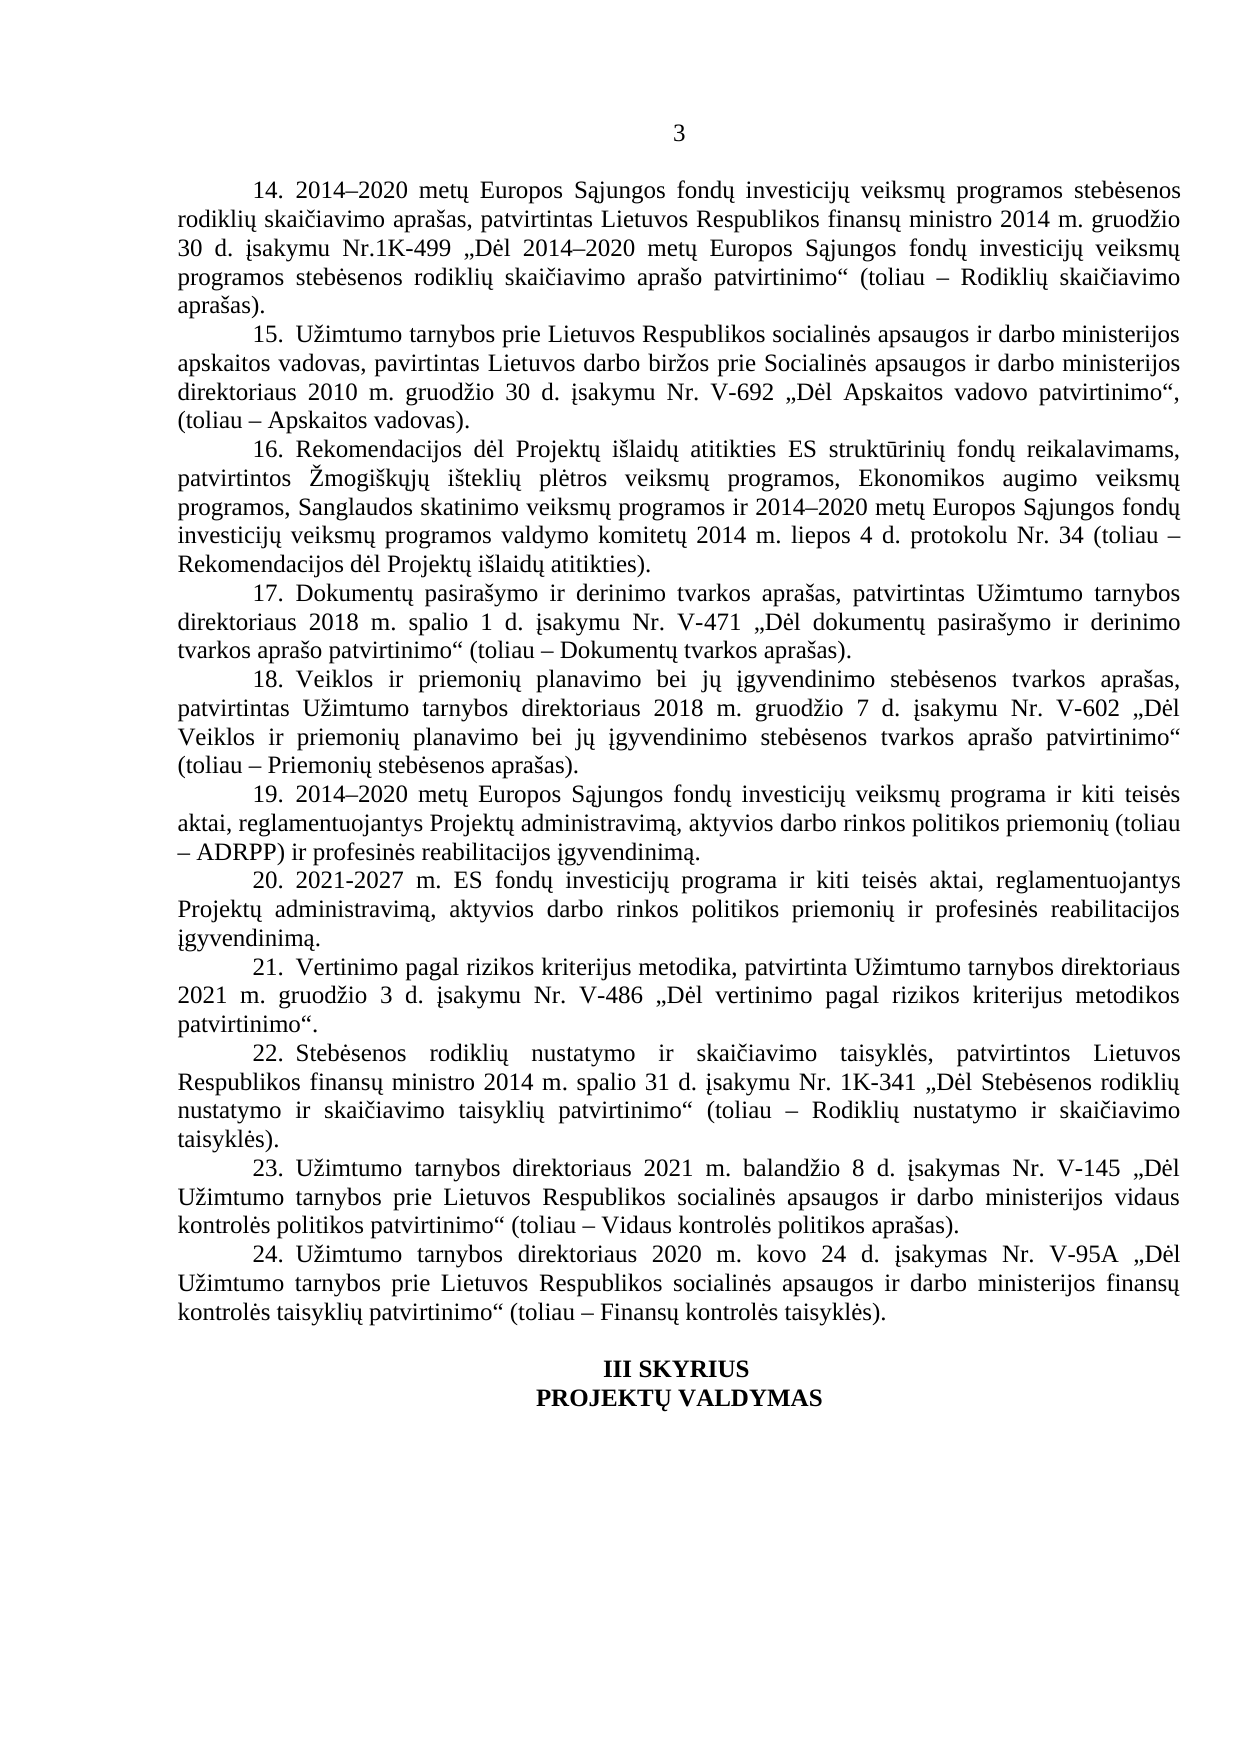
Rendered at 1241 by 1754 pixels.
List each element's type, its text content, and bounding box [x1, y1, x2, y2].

text III SKYRIUS [177, 1354, 1181, 1383]
text 21. Vertinimo pagal rizikos kriterijus metodika, patvirtinta Užimtumo tarnybos direktoriaus 2021 m. gruodžio 3 d. įsakymu Nr. V-486 „Dėl vertinimo pagal rizikos kriterijus metodikos patvirtinimo“. [177, 952, 1181, 1038]
text 18. Veiklos ir priemonių planavimo bei jų įgyvendinimo stebėsenos tvarkos aprašas, patvirtintas Užimtumo tarnybos direktoriaus 2018 m. gruodžio 7 d. įsakymu Nr. V-602 „Dėl Veiklos ir priemonių planavimo bei jų įgyvendinimo stebėsenos tvarkos aprašo patvirtinimo“ (toliau – Priemonių stebėsenos aprašas). [177, 664, 1181, 779]
text 16. Rekomendacijos dėl Projektų išlaidų atitikties ES struktūrinių fondų reikalavimams, patvirtintos Žmogiškųjų išteklių plėtros veiksmų programos, Ekonomikos augimo veiksmų programos, Sanglaudos skatinimo veiksmų programos ir 2014–2020 metų Europos Sąjungos fondų investicijų veiksmų programos valdymo komitetų 2014 m. liepos 4 d. protokolu Nr. 34 (toliau – Rekomendacijos dėl Projektų išlaidų atitikties). [177, 434, 1181, 578]
text 23. Užimtumo tarnybos direktoriaus 2021 m. balandžio 8 d. įsakymas Nr. V-145 „Dėl Užimtumo tarnybos prie Lietuvos Respublikos socialinės apsaugos ir darbo ministerijos vidaus kontrolės politikos patvirtinimo“ (toliau – Vidaus kontrolės politikos aprašas). [177, 1153, 1181, 1239]
text 22. Stebėsenos rodiklių nustatymo ir skaičiavimo taisyklės, patvirtintos Lietuvos Respublikos finansų ministro 2014 m. spalio 31 d. įsakymu Nr. 1K-341 „Dėl Stebėsenos rodiklių nustatymo ir skaičiavimo taisyklių patvirtinimo“ (toliau – Rodiklių nustatymo ir skaičiavimo taisyklės). [177, 1038, 1181, 1153]
text 19. 2014–2020 metų Europos Sąjungos fondų investicijų veiksmų programa ir kiti teisės aktai, reglamentuojantys Projektų administravimą, aktyvios darbo rinkos politikos priemonių (toliau – ADRPP) ir profesinės reabilitacijos įgyvendinimą. [177, 779, 1181, 866]
text 20. 2021-2027 m. ES fondų investicijų programa ir kiti teisės aktai, reglamentuojantys Projektų administravimą, aktyvios darbo rinkos politikos priemonių ir profesinės reabilitacijos įgyvendinimą. [177, 866, 1181, 952]
text 15. Užimtumo tarnybos prie Lietuvos Respublikos socialinės apsaugos ir darbo ministerijos apskaitos vadovas, pavirtintas Lietuvos darbo biržos prie Socialinės apsaugos ir darbo ministerijos direktoriaus 2010 m. gruodžio 30 d. įsakymu Nr. V-692 „Dėl Apskaitos vadovo patvirtinimo“, (toliau – Apskaitos vadovas). [177, 319, 1181, 434]
text 24. Užimtumo tarnybos direktoriaus 2020 m. kovo 24 d. įsakymas Nr. V-95A „Dėl Užimtumo tarnybos prie Lietuvos Respublikos socialinės apsaugos ir darbo ministerijos finansų kontrolės taisyklių patvirtinimo“ (toliau – Finansų kontrolės taisyklės). [177, 1239, 1181, 1326]
text 17. Dokumentų pasirašymo ir derinimo tvarkos aprašas, patvirtintas Užimtumo tarnybos direktoriaus 2018 m. spalio 1 d. įsakymu Nr. V-471 „Dėl dokumentų pasirašymo ir derinimo tvarkos aprašo patvirtinimo“ (toliau – Dokumentų tvarkos aprašas). [177, 578, 1181, 664]
text 14. 2014–2020 metų Europos Sąjungos fondų investicijų veiksmų programos stebėsenos rodiklių skaičiavimo aprašas, patvirtintas Lietuvos Respublikos finansų ministro 2014 m. gruodžio 30 d. įsakymu Nr.1K-499 „Dėl 2014–2020 metų Europos Sąjungos fondų investicijų veiksmų programos stebėsenos rodiklių skaičiavimo aprašo patvirtinimo“ (toliau – Rodiklių skaičiavimo aprašas). [177, 176, 1181, 319]
text PROJEKTŲ VALDYMAS [177, 1383, 1181, 1412]
